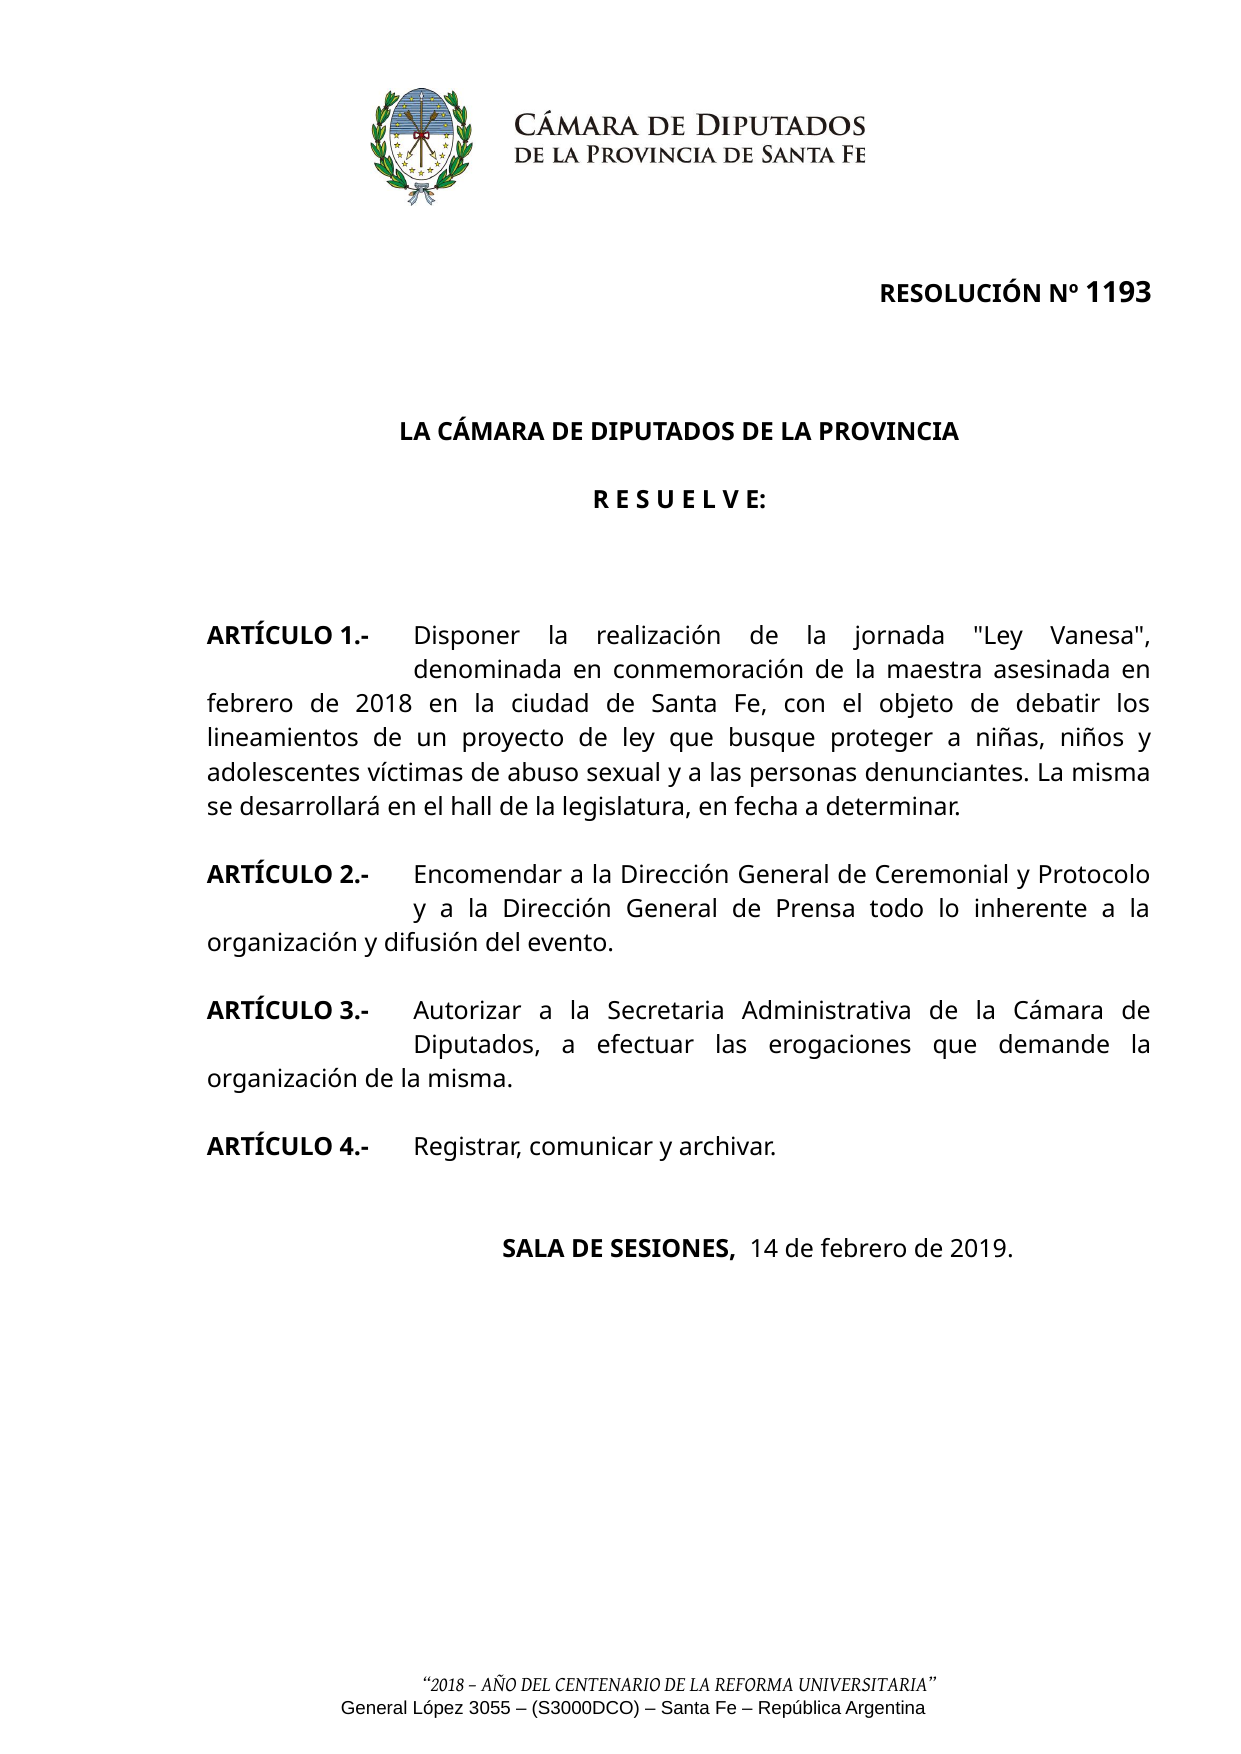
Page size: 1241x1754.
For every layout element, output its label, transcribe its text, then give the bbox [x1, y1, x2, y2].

table_header ARTÍCULO 1.- [207, 618, 413, 668]
picture [370, 88, 866, 210]
table_header ARTÍCULO 3.- [207, 993, 413, 1043]
table_header ARTÍCULO 2.- [207, 856, 413, 907]
text R E S U E L V E: [207, 482, 1152, 516]
text Encomendar a la Dirección General de Ceremonial y Protocolo y a la Dirección General de Prensa todo lo inherente a la organización y difusión del evento. [207, 856, 1152, 958]
table_header ARTÍCULO 4.- [207, 1129, 413, 1179]
text Disponer la realización de la jornada "Ley Vanesa", denominada en conmemoración de la maestra asesinada en febrero de 2018 en la ciudad de Santa Fe, con el objeto de debatir los lineamientos de un proyecto de ley que busque proteger a niñas, niños y adolescentes víctimas de abuso sexual y a las personas denunciantes. La misma se desarrollará en el hall de la legislatura, en fecha a determinar. [207, 618, 1152, 822]
text Registrar, comunicar y archivar. [413, 1129, 1152, 1163]
text LA CÁMARA DE DIPUTADOS DE LA PROVINCIA [207, 413, 1152, 448]
text Autorizar a la Secretaria Administrativa de la Cámara de Diputados, a efectuar las erogaciones que demande la organización de la misma. [207, 993, 1152, 1095]
text RESOLUCIÓN Nº 1193 [207, 272, 1152, 311]
text SALA DE SESIONES, 14 de febrero de 2019. [207, 1231, 1152, 1265]
